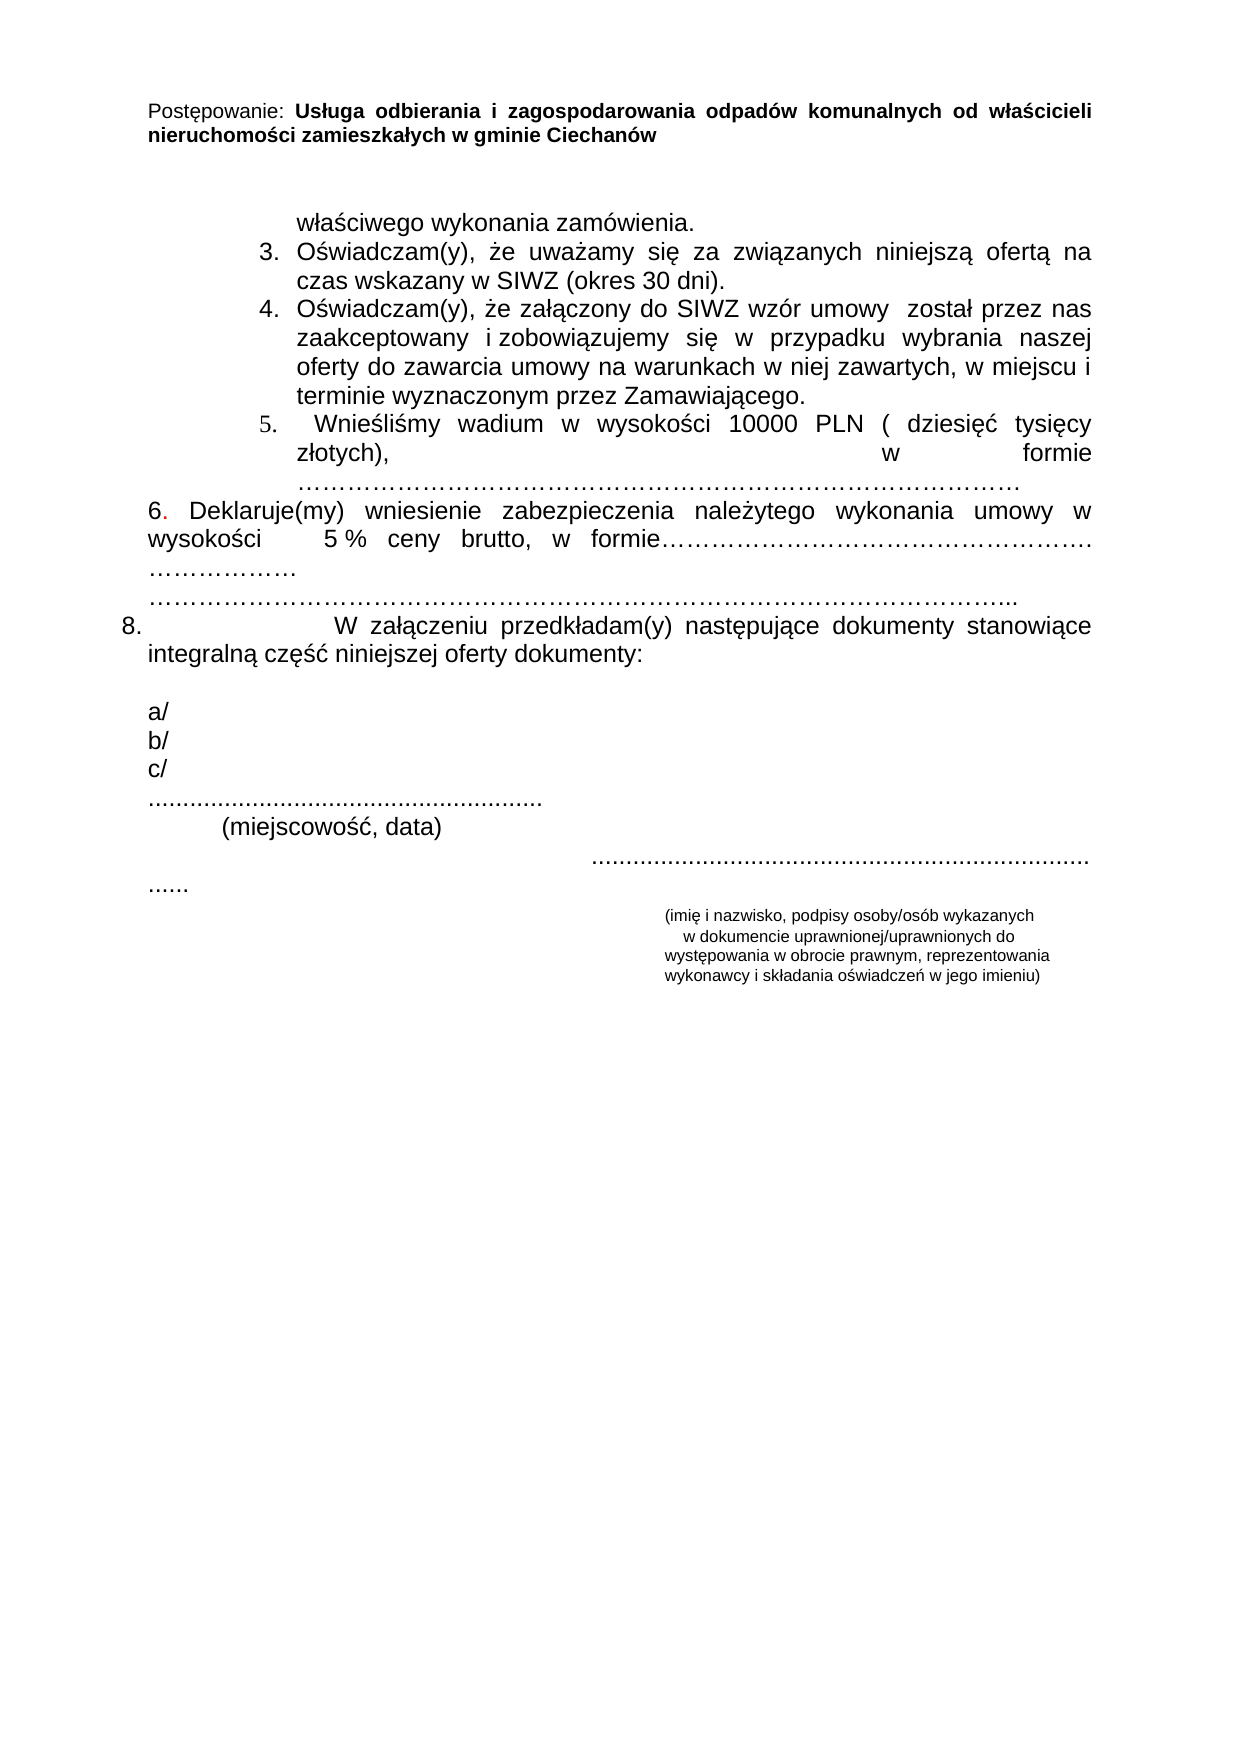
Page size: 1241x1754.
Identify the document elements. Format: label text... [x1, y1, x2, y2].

text (miejscowość, data) [148, 812, 1093, 841]
list Oświadczam(y), że załączony do SIWZ wzór umowy został przez nas zaakceptowany i zobowiązujemy się w przypadku wybrania naszej oferty do zawarcia umowy na warunkach w niej zawartych, w miejscu i terminie wyznaczonym przez Zamawiającego. [259, 294, 1093, 409]
list Oświadczam(y), że uważamy się za związanych niniejszą ofertą na czas wskazany w SIWZ (okres 30 dni). [259, 237, 1093, 294]
text ......................................................... [148, 783, 1093, 812]
text .............................................................................. [148, 841, 1093, 898]
text w dokumencie uprawnionej/uprawnionych do [148, 927, 1093, 946]
text występowania w obrocie prawnym, reprezentowania [148, 946, 1093, 965]
text wykonawcy i składania oświadczeń w jego imieniu) [148, 965, 1093, 984]
text b/ [148, 726, 1093, 754]
list Wnieśliśmy wadium w wysokości 10000 PLN ( dziesięć tysięcy złotych), w formie …………………………………………………………………………… [259, 409, 1093, 496]
list właściwego wykonania zamówienia. [259, 208, 1093, 237]
list W załączeniu przedkładam(y) następujące dokumenty stanowiące integralną część niniejszej oferty dokumenty: [121, 611, 1093, 668]
text 6. Deklaruje(my) wniesienie zabezpieczenia należytego wykonania umowy w wysokości 5 % ceny brutto, w formie…………………………………………….……………… …………………………………………………………………………………………... [148, 496, 1093, 611]
text c/ [148, 754, 1093, 783]
text a/ [148, 697, 1093, 726]
text (imię i nazwisko, podpisy osoby/osób wykazanych [148, 898, 1093, 927]
